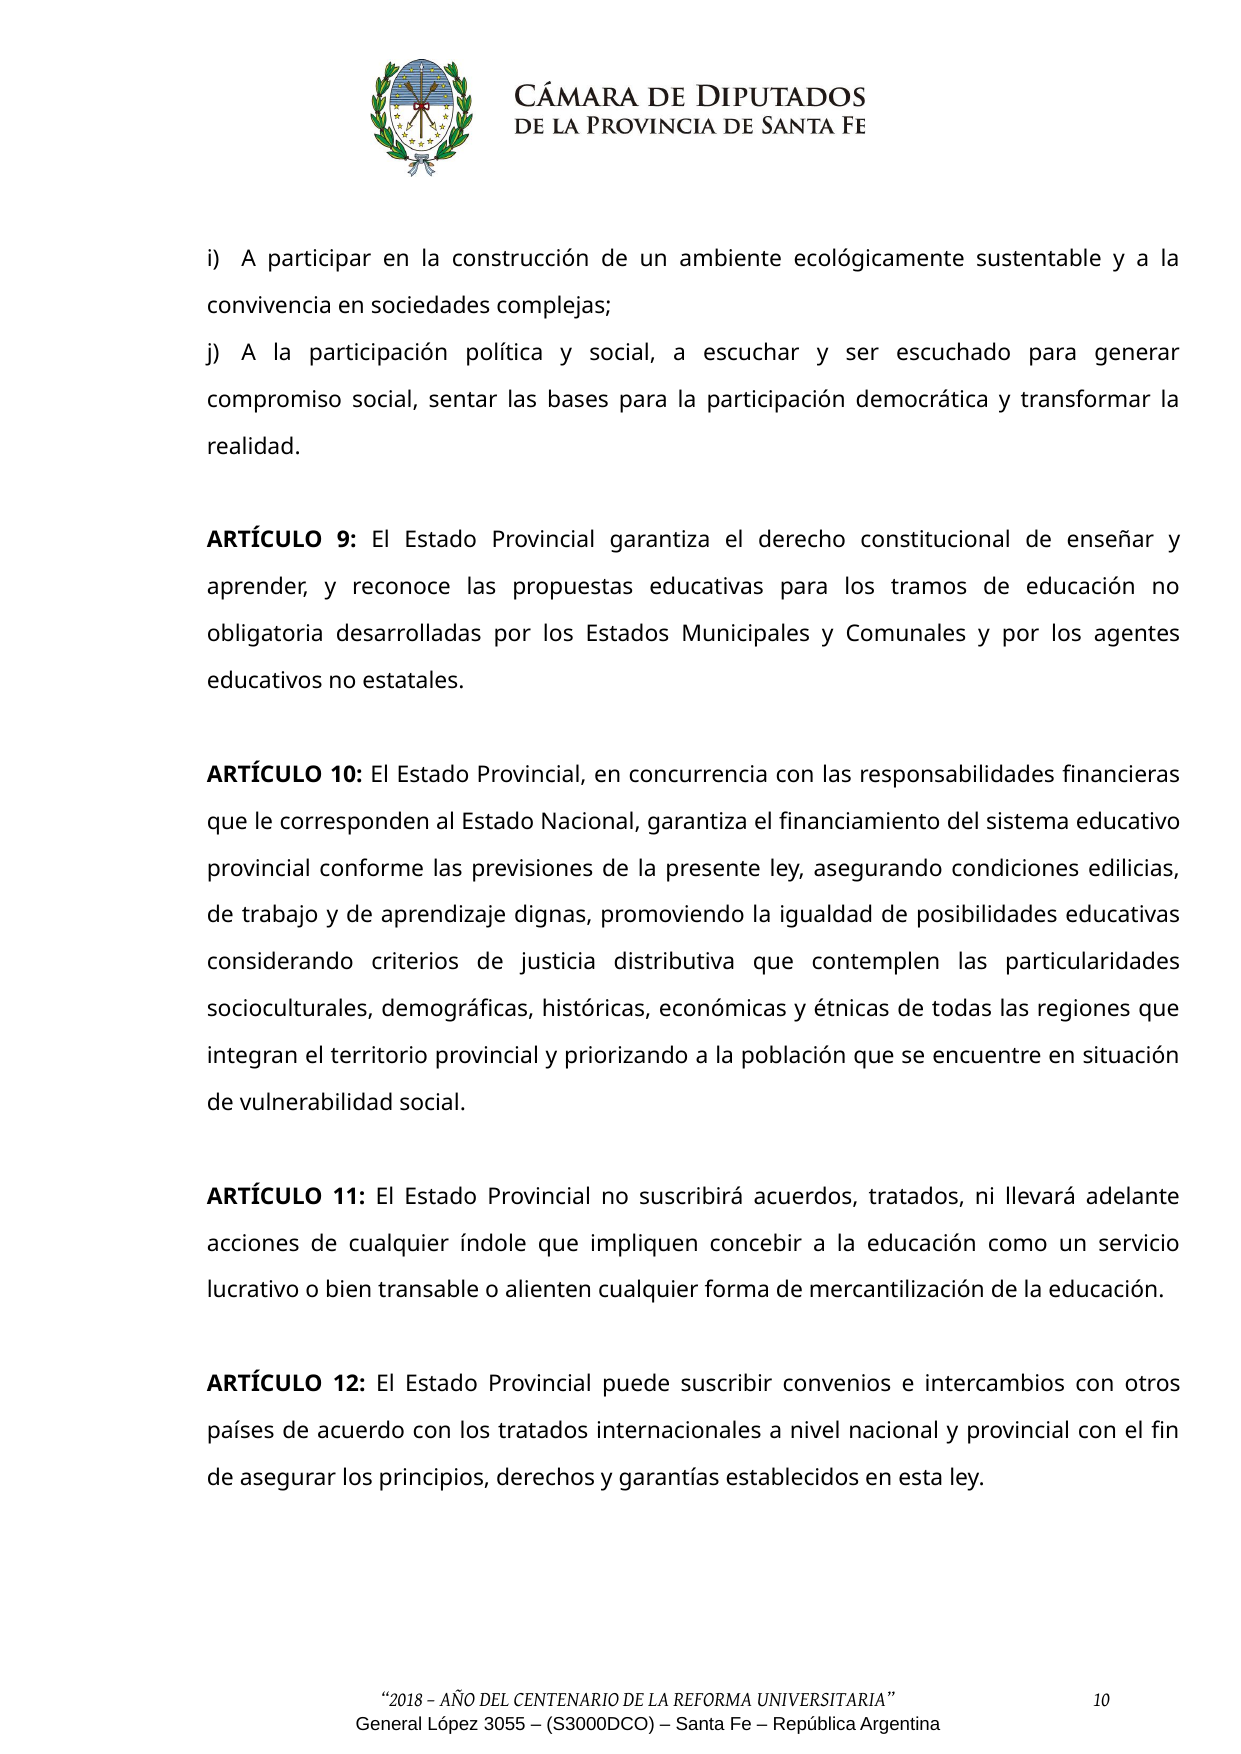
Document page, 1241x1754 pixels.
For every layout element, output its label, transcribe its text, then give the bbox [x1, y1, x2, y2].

list A la participación política y social, a escuchar y ser escuchado para generar compromiso social, sentar las bases para la participación democrática y transformar la realidad. [207, 336, 1181, 461]
text ARTÍCULO 10: El Estado Provincial, en concurrencia con las responsabilidades financieras que le corresponden al Estado Nacional, garantiza el financiamiento del sistema educativo provincial conforme las previsiones de la presente ley, asegurando condiciones edilicias, de trabajo y de aprendizaje dignas, promoviendo la igualdad de posibilidades educativas considerando criterios de justicia distributiva que contemplen las particularidades socioculturales, demográficas, históricas, económicas y étnicas de todas las regiones que integran el territorio provincial y priorizando a la población que se encuentre en situación de vulnerabilidad social. [207, 758, 1181, 1117]
text ARTÍCULO 9: El Estado Provincial garantiza el derecho constitucional de enseñar y aprender, y reconoce las propuestas educativas para los tramos de educación no obligatoria desarrolladas por los Estados Municipales y Comunales y por los agentes educativos no estatales. [207, 523, 1181, 695]
text ARTÍCULO 11: El Estado Provincial no suscribirá acuerdos, tratados, ni llevará adelante acciones de cualquier índole que impliquen concebir a la educación como un servicio lucrativo o bien transable o alienten cualquier forma de mercantilización de la educación. [207, 1180, 1181, 1305]
list A participar en la construcción de un ambiente ecológicamente sustentable y a la convivencia en sociedades complejas; [207, 242, 1181, 320]
text ARTÍCULO 12: El Estado Provincial puede suscribir convenios e intercambios con otros países de acuerdo con los tratados internacionales a nivel nacional y provincial con el fin de asegurar los principios, derechos y garantías establecidos en esta ley. [207, 1367, 1181, 1492]
picture [370, 59, 866, 181]
